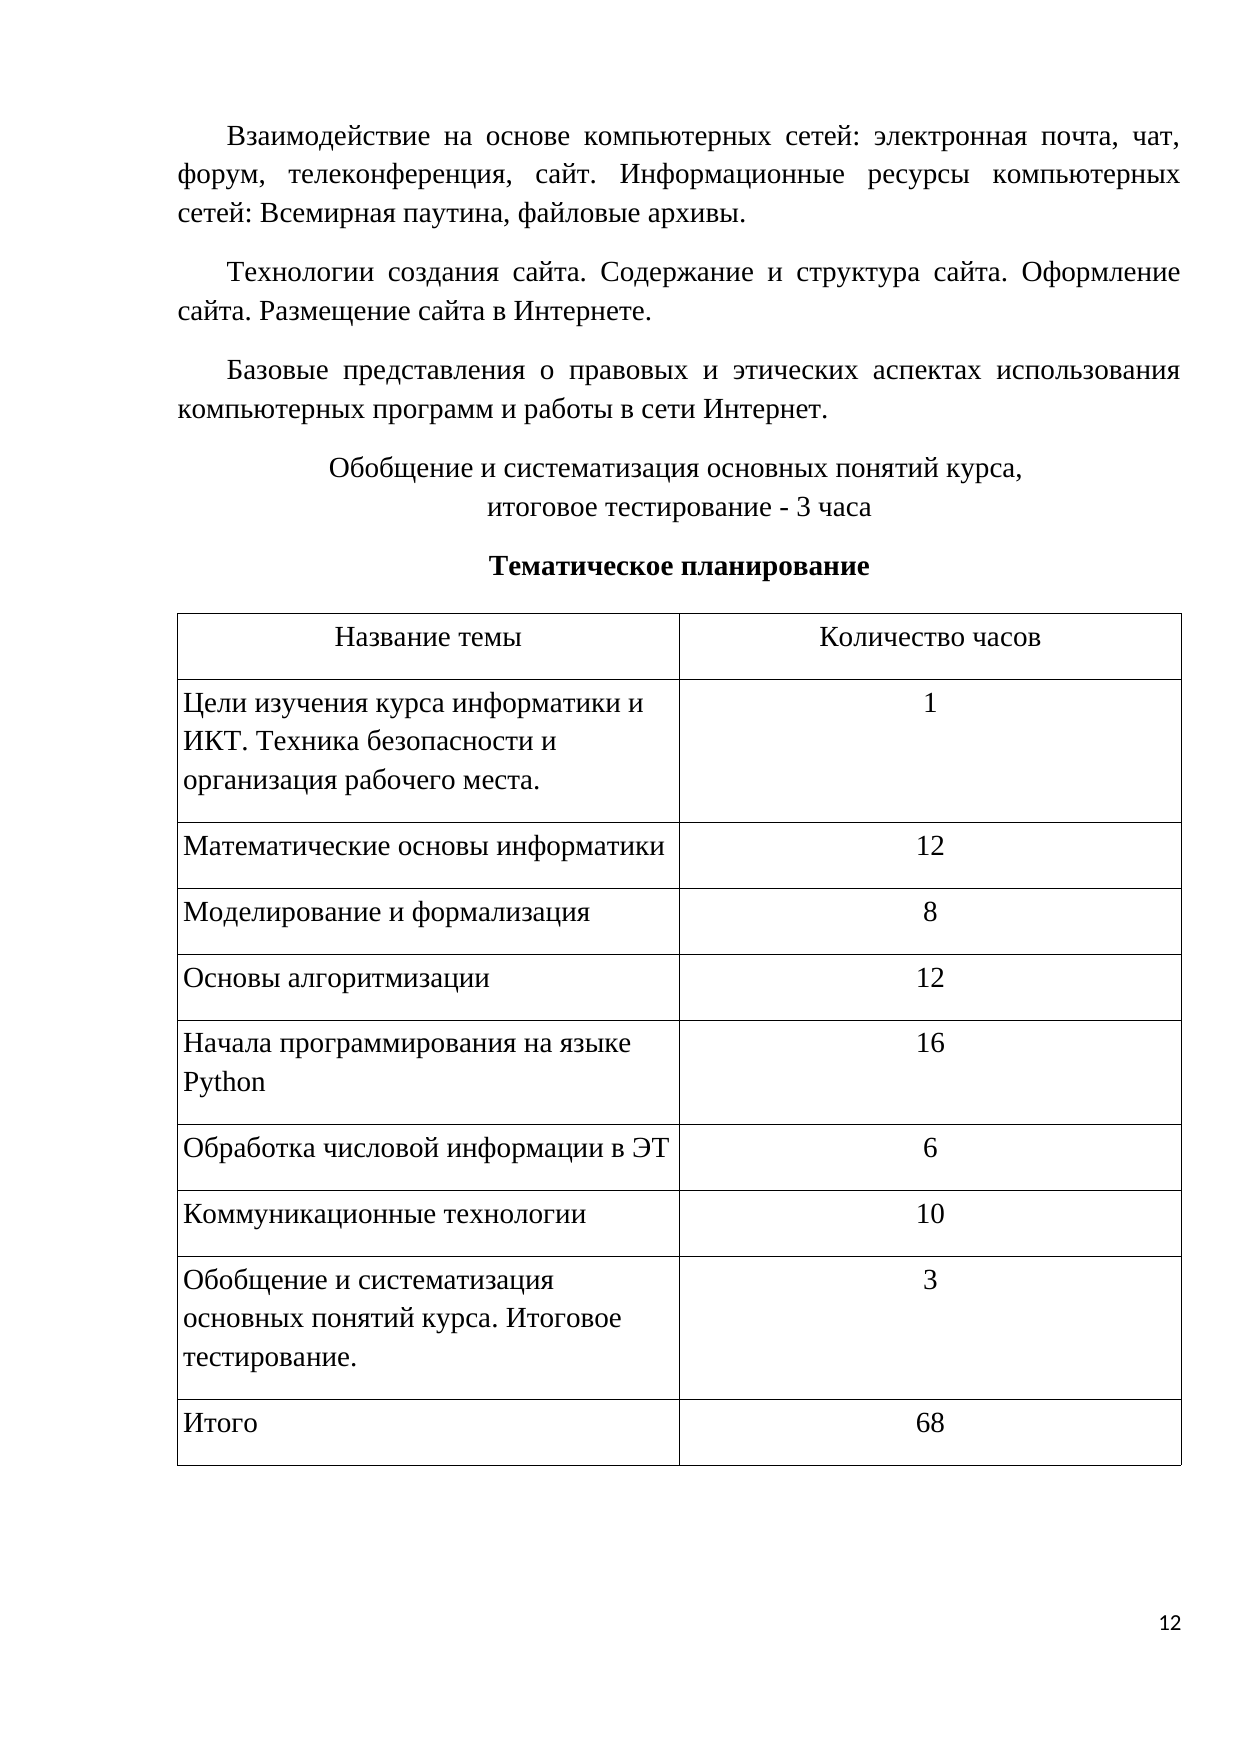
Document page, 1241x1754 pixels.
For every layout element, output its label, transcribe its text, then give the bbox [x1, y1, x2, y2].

table_cell Начала программирования на языке Python [178, 1021, 679, 1124]
table_cell 6 [680, 1125, 1181, 1190]
table_header Название темы [178, 614, 679, 679]
text Тематическое планирование [177, 548, 1181, 582]
table_cell Моделирование и формализация [178, 889, 679, 954]
table_cell Математические основы информатики [178, 823, 679, 888]
table_cell Обобщение и систематизация основных понятий курса. Итоговое тестирование. [178, 1257, 679, 1399]
table_cell 10 [680, 1191, 1181, 1256]
table_cell 1 [680, 680, 1181, 822]
text Обобщение и систематизация основных понятий курса, итоговое тестирование - 3 часа [177, 450, 1181, 522]
text Взаимодействие на основе компьютерных сетей: электронная почта, чат, форум, телеконференция, сайт. Информационные ресурсы компьютерных сетей: Всемирная паутина, файловые архивы. [177, 118, 1181, 229]
table_cell Основы алгоритмизации [178, 955, 679, 1020]
table_cell Коммуникационные технологии [178, 1191, 679, 1256]
table_cell 8 [680, 889, 1181, 954]
text Базовые представления о правовых и этических аспектах использования компьютерных программ и работы в сети Интернет. [177, 352, 1181, 424]
table_cell 3 [680, 1257, 1181, 1399]
table_cell 68 [680, 1400, 1181, 1465]
table_cell Обработка числовой информации в ЭТ [178, 1125, 679, 1190]
table_cell Цели изучения курса информатики и ИКТ. Техника безопасности и организация рабочего места. [178, 680, 679, 822]
table_cell 12 [680, 823, 1181, 888]
table_cell Итого [178, 1400, 679, 1465]
table_cell 12 [680, 955, 1181, 1020]
table_header Количество часов [680, 614, 1181, 679]
text Технологии создания сайта. Содержание и структура сайта. Оформление сайта. Размещение сайта в Интернете. [177, 254, 1181, 327]
table_cell 16 [680, 1021, 1181, 1124]
